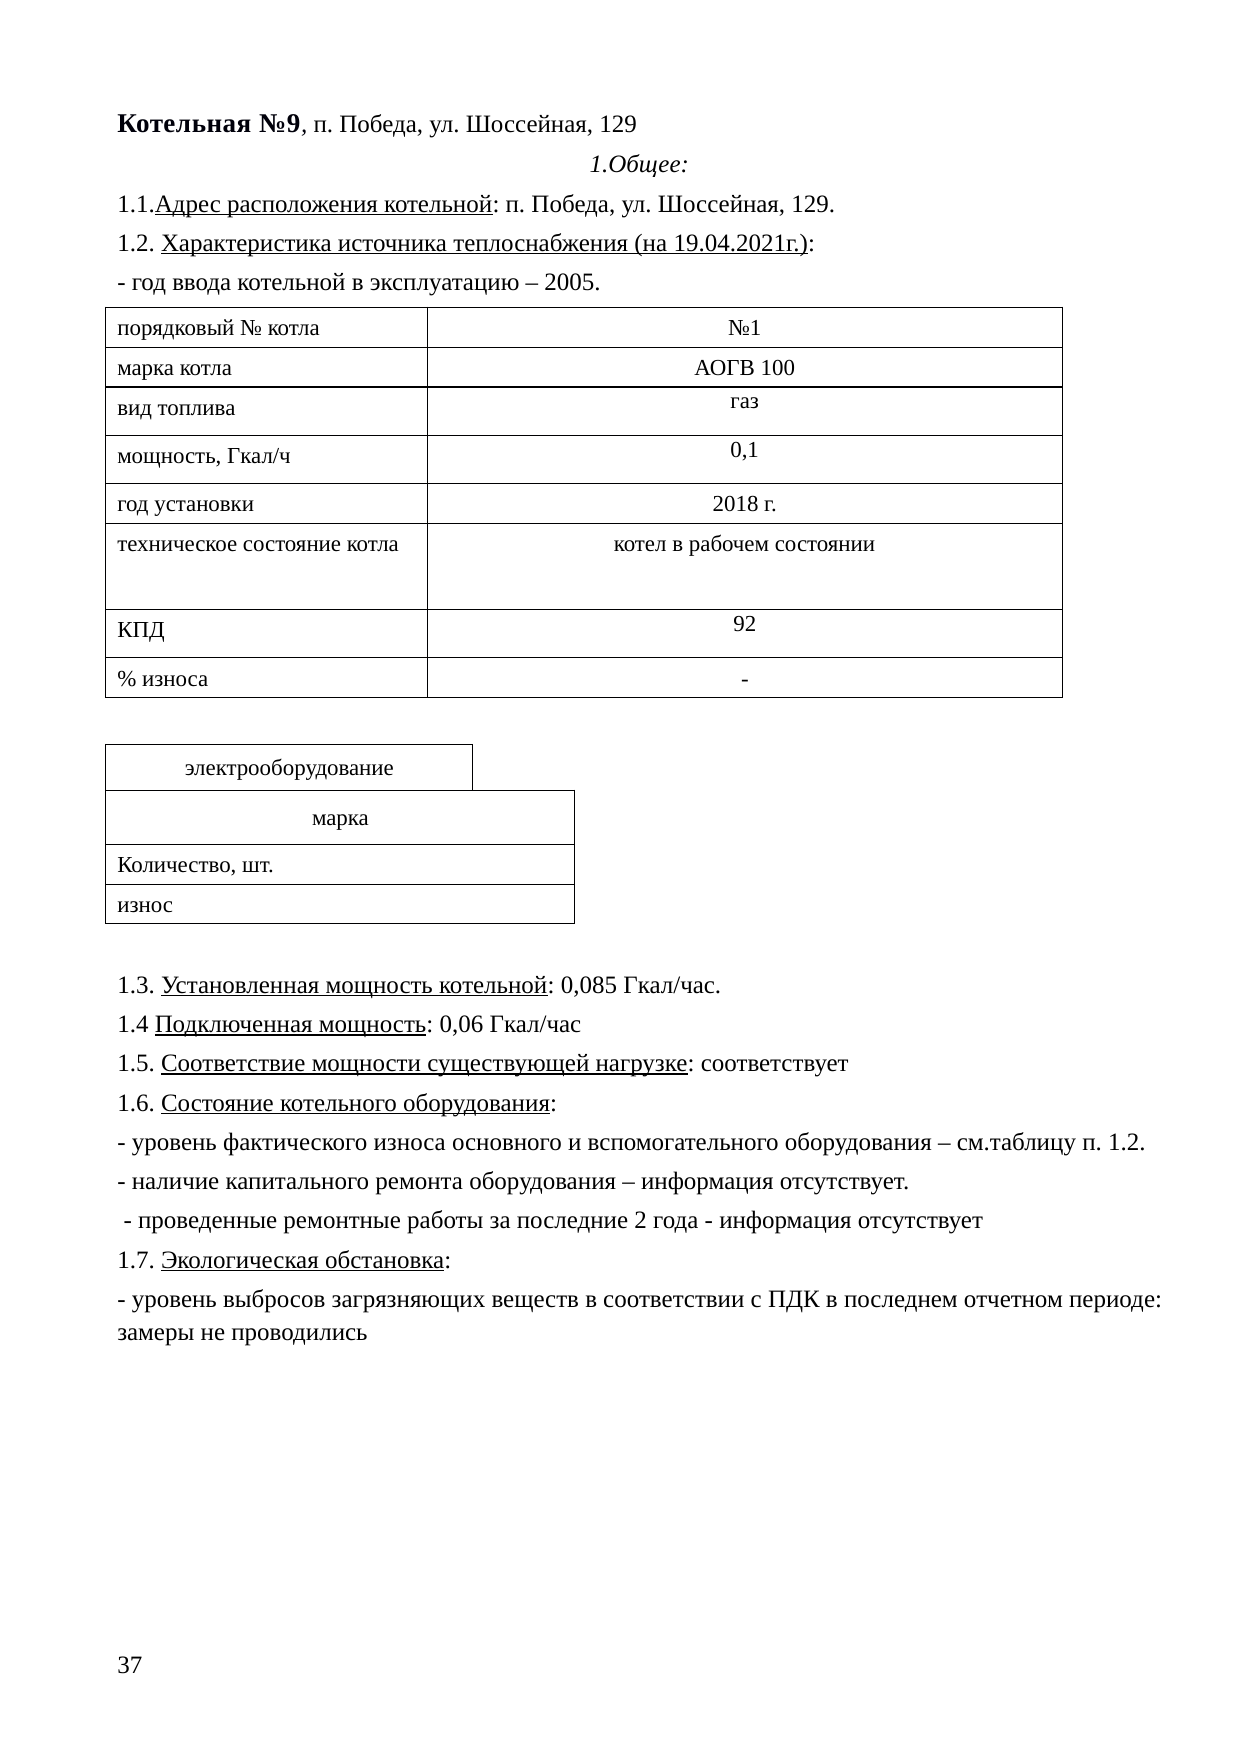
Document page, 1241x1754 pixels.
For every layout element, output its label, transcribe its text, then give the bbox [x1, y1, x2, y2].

text 1.4 Подключенная мощность: 0,06 Гкал/час [117, 1009, 1163, 1038]
table_cell Количество, шт. [106, 845, 574, 883]
text 1.6. Состояние котельного оборудования: [117, 1088, 1163, 1116]
table_cell газ [428, 388, 1062, 435]
table_cell год установки [106, 484, 427, 523]
table_header порядковый № котла [106, 308, 427, 347]
text 1.5. Соответствие мощности существующей нагрузке: соответствует [117, 1048, 1163, 1077]
table_cell 0,1 [428, 436, 1062, 483]
table_cell техническое состояние котла [106, 524, 427, 609]
text - наличие капитального ремонта оборудования – информация отсутствует. [117, 1166, 1163, 1195]
table_cell АОГВ 100 [428, 348, 1062, 386]
table_cell 2018 г. [428, 484, 1062, 523]
table_cell марка [106, 791, 574, 843]
table_cell износ [106, 885, 574, 923]
table_cell КПД [106, 610, 427, 657]
table_cell % износа [106, 658, 427, 697]
text - год ввода котельной в эксплуатацию – 2005. [117, 267, 1163, 296]
table_cell вид топлива [106, 388, 427, 435]
text 1.2. Характеристика источника теплоснабжения (на 19.04.2021г.): [117, 228, 1163, 257]
table_cell марка котла [106, 348, 427, 386]
table_cell мощность, Гкал/ч [106, 436, 427, 483]
text - уровень фактического износа основного и вспомогательного оборудования – см.таблицу п. 1.2. [117, 1127, 1163, 1156]
table_cell - [428, 658, 1062, 697]
text - уровень выбросов загрязняющих веществ в соответствии с ПДК в последнем отчетном периоде: замеры не проводились [117, 1284, 1163, 1346]
text 1.7. Экологическая обстановка: [117, 1245, 1163, 1273]
table_cell 92 [428, 610, 1062, 657]
table_header электрооборудование [106, 745, 472, 789]
table_cell котел в рабочем состоянии [428, 524, 1062, 609]
text - проведенные ремонтные работы за последние 2 года - информация отсутствует [117, 1206, 1163, 1234]
subtitle Котельная №9, п. Победа, ул. Шоссейная, 129 [117, 108, 1163, 139]
table_header №1 [428, 308, 1062, 347]
text 1.3. Установленная мощность котельной: 0,085 Гкал/час. [117, 970, 1163, 999]
text 1.Общее: [117, 149, 1163, 178]
text 1.1.Адрес расположения котельной: п. Победа, ул. Шоссейная, 129. [117, 189, 1163, 218]
